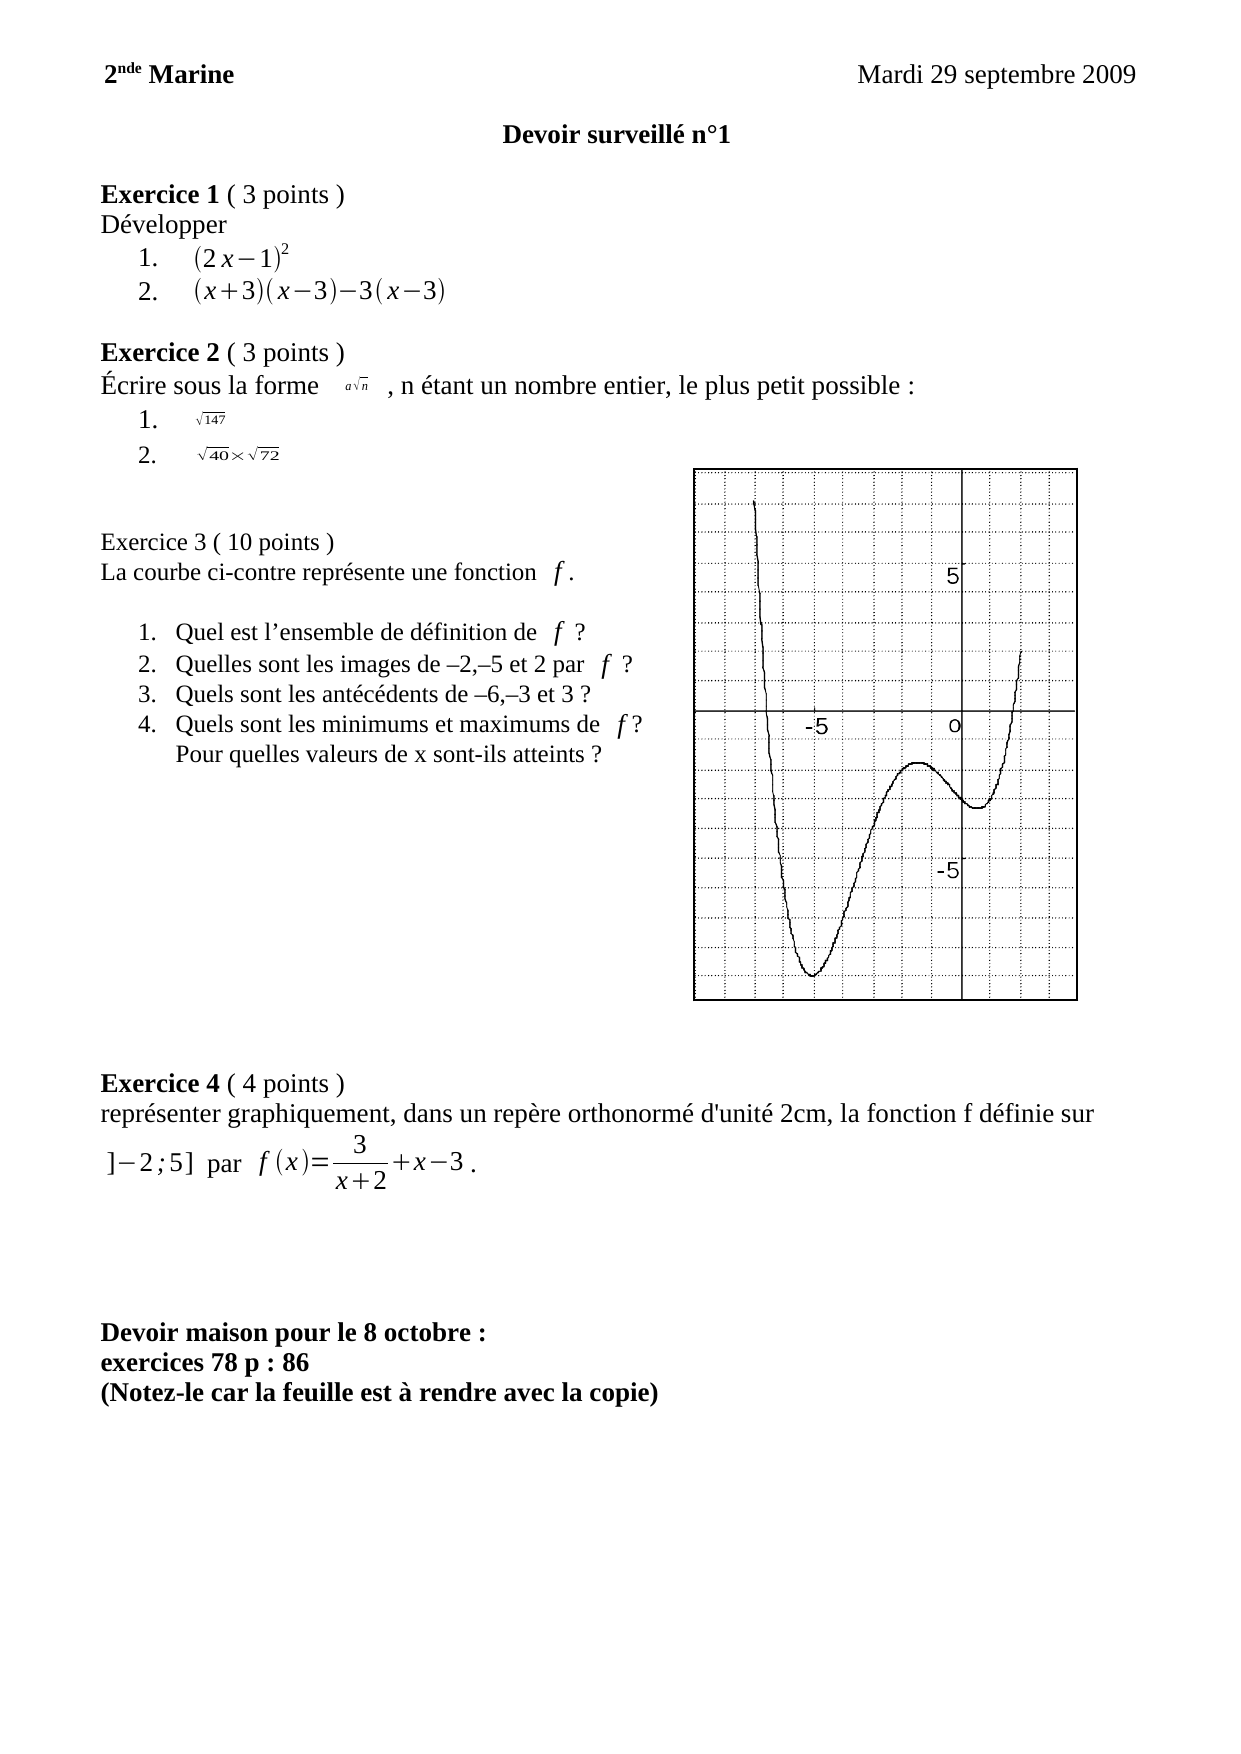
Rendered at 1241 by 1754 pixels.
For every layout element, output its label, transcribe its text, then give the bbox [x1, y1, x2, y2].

list Quels sont les minimums et maximums de ? Pour quelles valeurs de x sont-ils atteints ? [138, 708, 693, 768]
text [1078, 528, 1140, 616]
list [1014, 681, 1076, 708]
list [695, 616, 762, 648]
list Quels sont les antécédents de –6,–3 et 3 ? [138, 681, 693, 708]
list [963, 681, 1015, 708]
list [764, 648, 961, 681]
text exercices 78 p : 86 [100, 1347, 1140, 1377]
list [1078, 616, 1140, 648]
list [695, 681, 765, 708]
list Quel est l’ensemble de définition de ? [138, 616, 693, 648]
text [963, 528, 1076, 616]
text Exercice 1 ( 3 points ) [100, 149, 1140, 209]
text [757, 528, 961, 616]
text (Notez-le car la feuille est à rendre avec la copie) [100, 1377, 1140, 1407]
list [767, 712, 961, 768]
list [963, 616, 1076, 648]
list [766, 681, 961, 708]
text [695, 528, 759, 616]
subtitle Devoir surveillé n°1 [100, 119, 1140, 149]
list [963, 648, 1020, 681]
list [695, 712, 770, 768]
list [1004, 712, 1076, 768]
list [1078, 708, 1140, 768]
list [695, 648, 763, 681]
list [1020, 648, 1076, 681]
text Développer [100, 209, 1140, 239]
list [1078, 681, 1140, 708]
list quelles sont les images de –2,–5 et 2 par ? [138, 648, 693, 681]
list [1078, 648, 1140, 681]
text Exercice 2 ( 3 points ) Écrire sous la forme , n étant un nombre entier, le plus petit possible : [100, 307, 1140, 402]
list [761, 616, 961, 648]
text Exercice 3 ( 10 points ) La courbe ci-contre représente une fonction . [100, 528, 693, 616]
list [963, 712, 1011, 768]
text Devoir maison pour le 8 octobre : [100, 1317, 1140, 1347]
subtitle 2nde Marine Mardi 29 septembre 2009 [100, 59, 1140, 89]
text représenter graphiquement, dans un repère orthonormé d'unité 2cm, la fonction f définie sur par . [100, 1098, 1140, 1197]
text Exercice 4 ( 4 points ) [100, 768, 1140, 1098]
